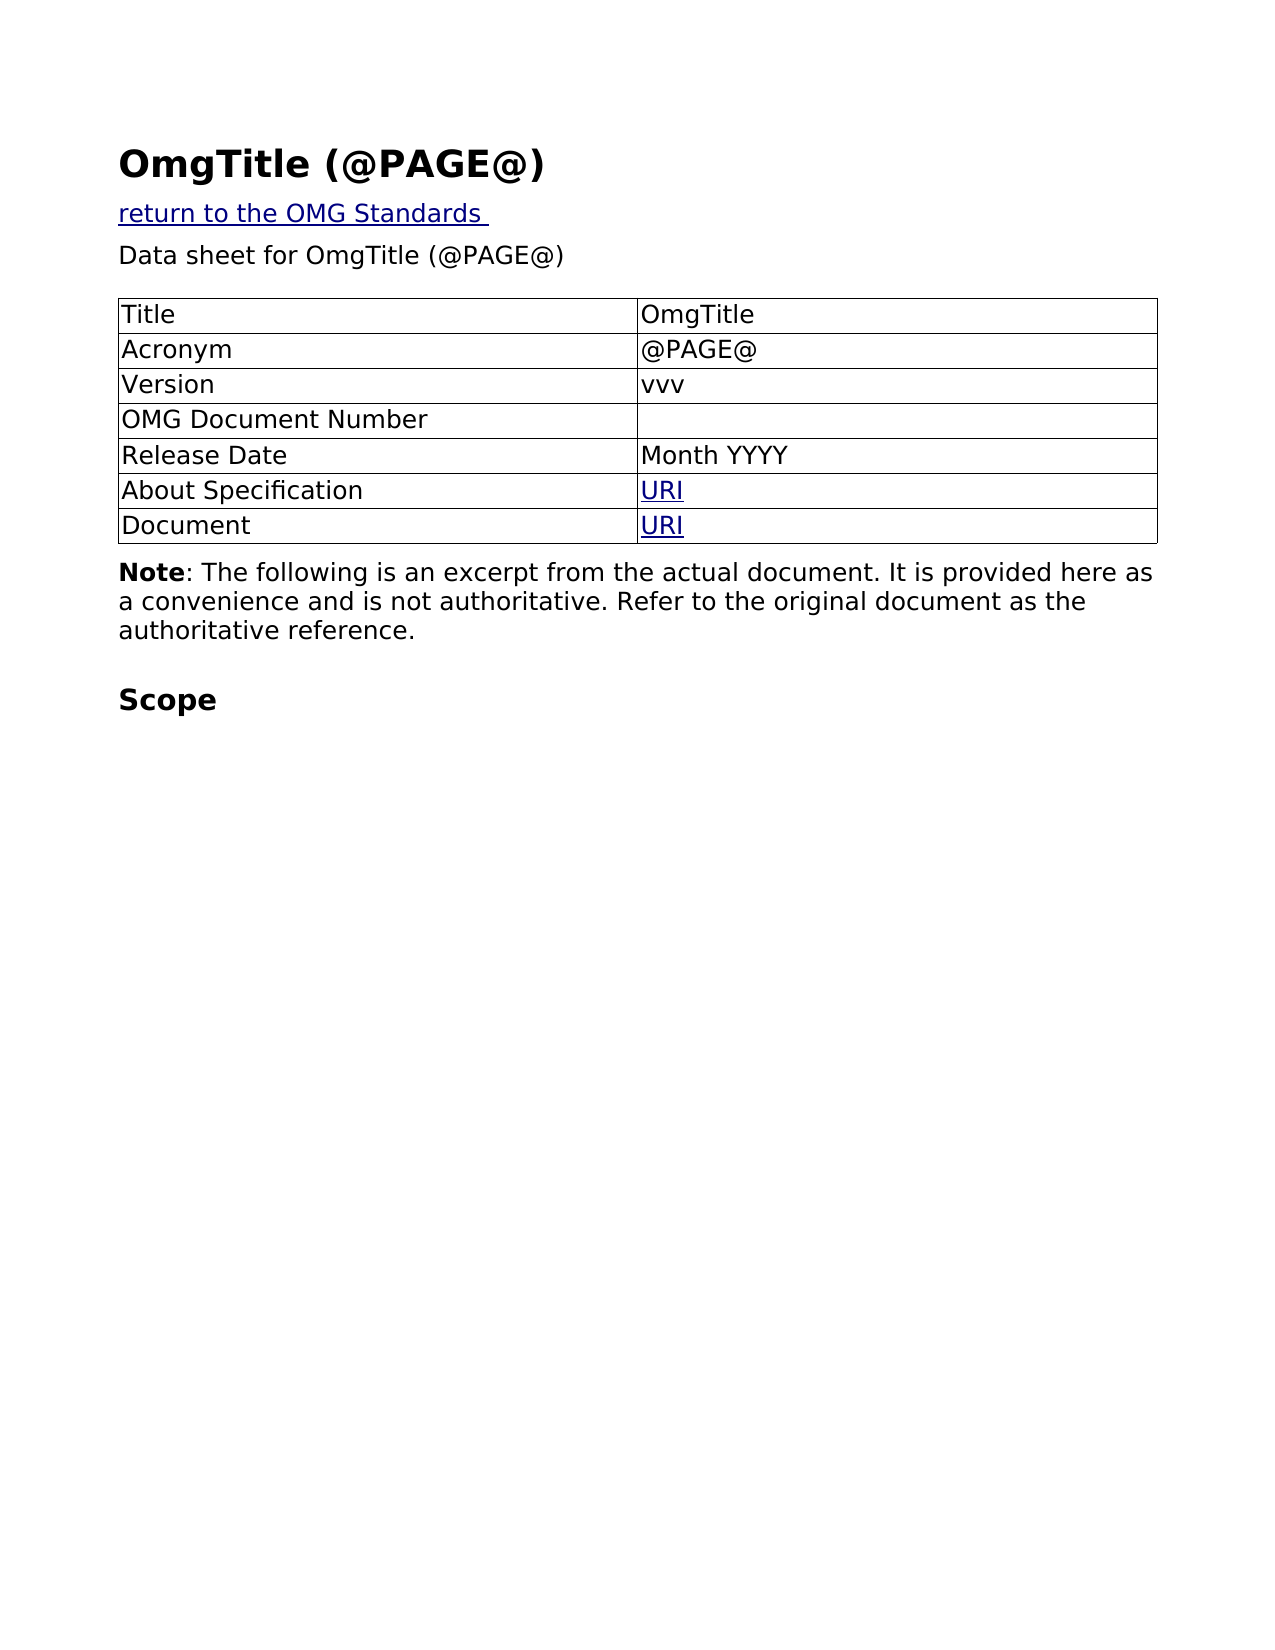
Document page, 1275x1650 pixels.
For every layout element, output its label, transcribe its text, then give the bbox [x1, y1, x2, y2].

text return to the OMG Standards [118, 199, 1157, 228]
text Note: The following is an excerpt from the actual document. It is provided here as a convenience and is not authoritative. Refer to the original document as the authoritative reference. [118, 558, 1157, 646]
table_cell About Specification [119, 474, 637, 508]
table_cell Acronym [119, 334, 637, 368]
subtitle Scope [118, 683, 1157, 717]
table_cell OMG Document Number [119, 404, 637, 438]
table_cell vvv [638, 369, 1157, 403]
table_cell Document [119, 509, 637, 543]
table_cell [638, 404, 1157, 438]
table_header OmgTitle [638, 299, 1157, 332]
text Data sheet for OmgTitle (@PAGE@) [118, 241, 1157, 270]
subtitle OmgTitle (@PAGE@) [118, 143, 1157, 187]
table_cell Version [119, 369, 637, 403]
table_cell URI [638, 474, 1157, 508]
table_cell Release Date [119, 439, 637, 473]
table_cell @PAGE@ [638, 334, 1157, 368]
table_header Title [119, 299, 637, 332]
table_cell Month YYYY [638, 439, 1157, 473]
table_cell URI [638, 509, 1157, 543]
